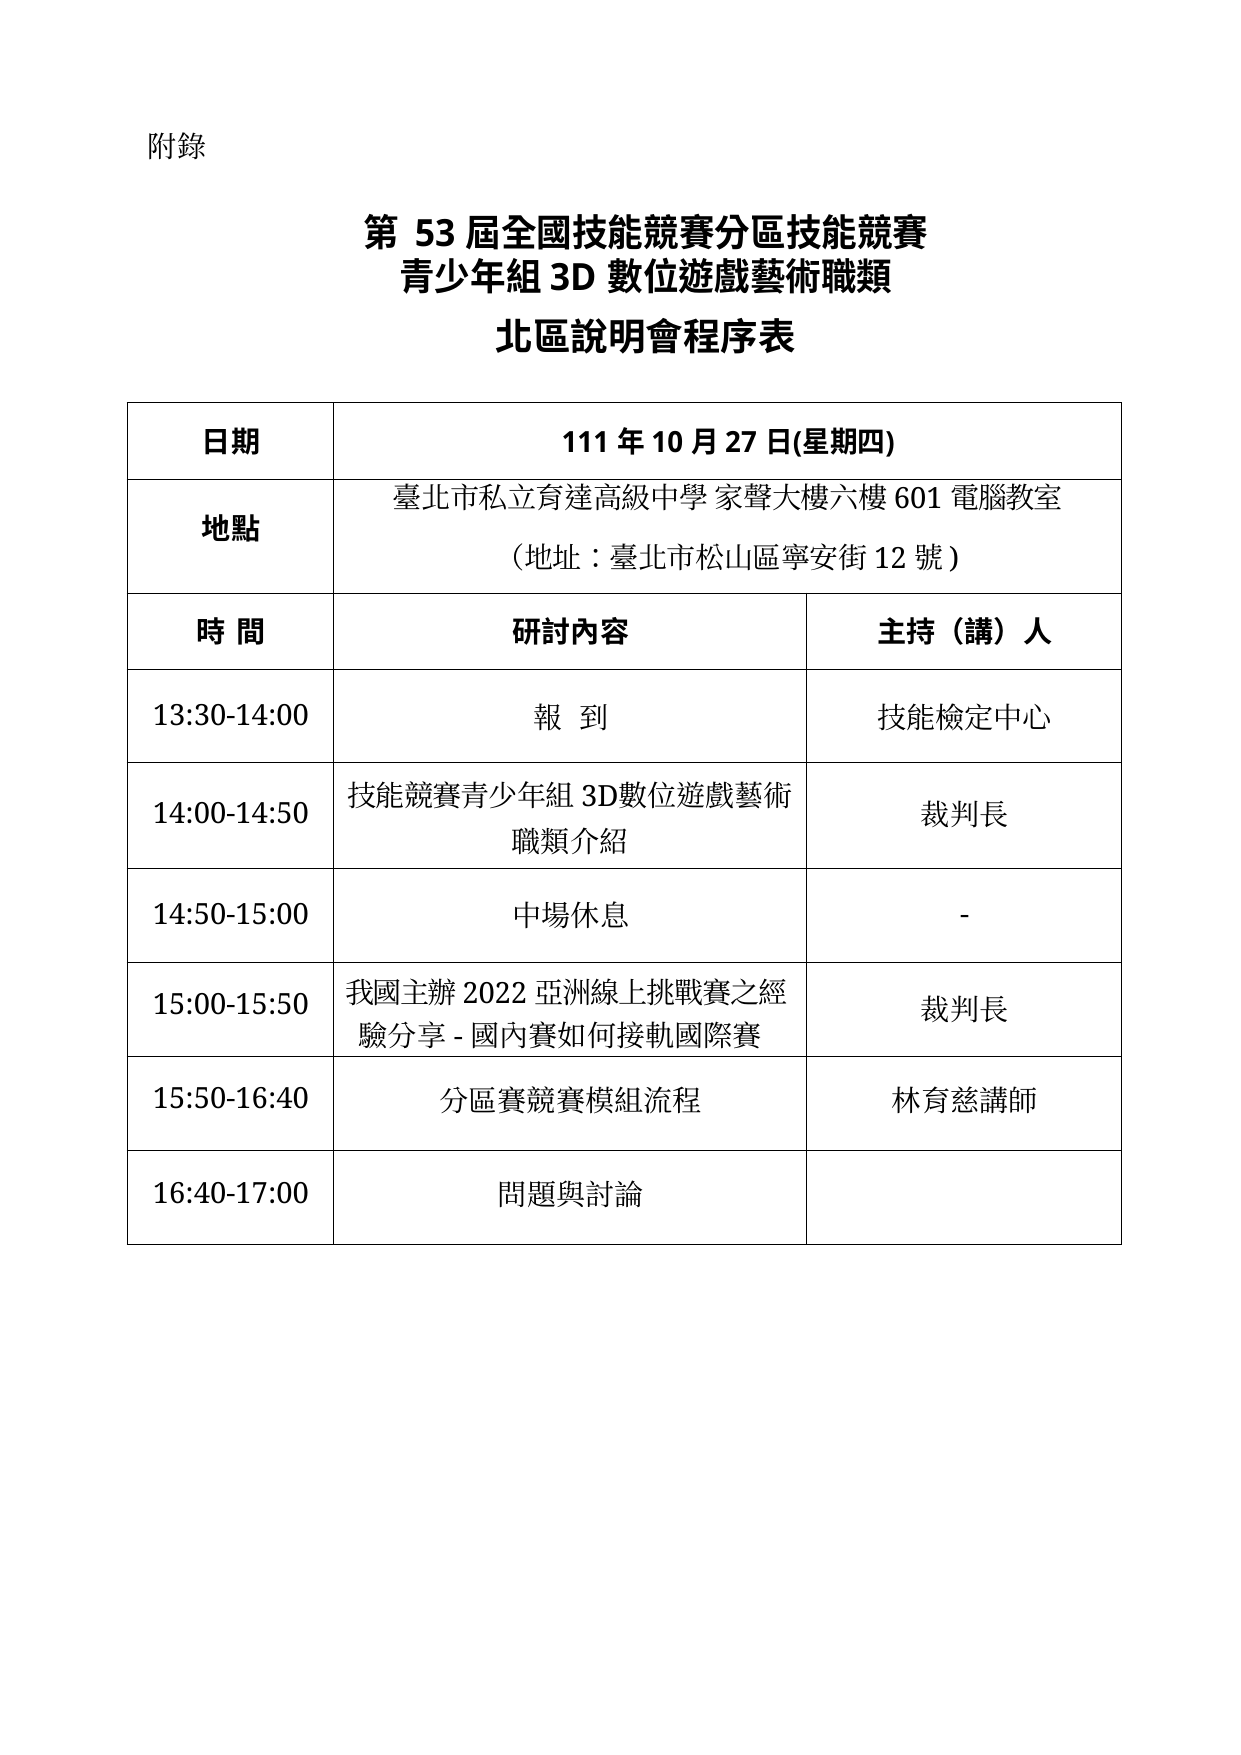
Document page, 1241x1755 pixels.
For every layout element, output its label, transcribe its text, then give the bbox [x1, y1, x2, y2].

table_cell 技能競賽青少年組 3D數位遊戲藝術職類介紹 [334, 763, 806, 868]
table_cell 16:40-17:00 [128, 1151, 333, 1244]
table_cell 主持（講）人 [807, 594, 1121, 669]
table_header 日期 [128, 403, 333, 479]
table_cell 14:00-14:50 [128, 763, 333, 868]
table_cell 裁判長 [807, 763, 1121, 868]
table_cell 問題與討論 [334, 1151, 806, 1244]
table_cell - [807, 869, 1121, 962]
text 附錄 [148, 124, 1141, 166]
table_cell 裁判長 [807, 963, 1121, 1056]
table_cell [807, 1151, 1121, 1244]
text 第 53 屆全國技能競賽分區技能競賽青少年組 3D 數位遊戲藝術職類 [354, 211, 937, 301]
table_cell 林育慈講師 [807, 1057, 1121, 1150]
table_cell 14:50-15:00 [128, 869, 333, 962]
table_cell 時 間 [128, 594, 333, 669]
table_cell 報 到 [334, 670, 806, 762]
table_cell 我國主辦 2022 亞洲線上挑戰賽之經驗分享 - 國內賽如何接軌國際賽 [334, 963, 806, 1056]
table_cell 15:00-15:50 [128, 963, 333, 1056]
table_cell 技能檢定中心 [807, 670, 1121, 762]
table_cell 13:30-14:00 [128, 670, 333, 762]
text 北區說明會程序表 [221, 301, 1070, 363]
table_cell 地點 [128, 480, 333, 593]
table_cell 分區賽競賽模組流程 [334, 1057, 806, 1150]
table_cell 中場休息 [334, 869, 806, 962]
table_cell 研討內容 [334, 594, 806, 669]
table_cell 臺北市私立育達高級中學 家聲大樓六樓 601 電腦教室 （地址：臺北市松山區寧安街 12 號 ) [334, 480, 1121, 593]
table_cell 15:50-16:40 [128, 1057, 333, 1150]
table_header 111 年 10 月 27 日(星期四) [334, 403, 1121, 479]
